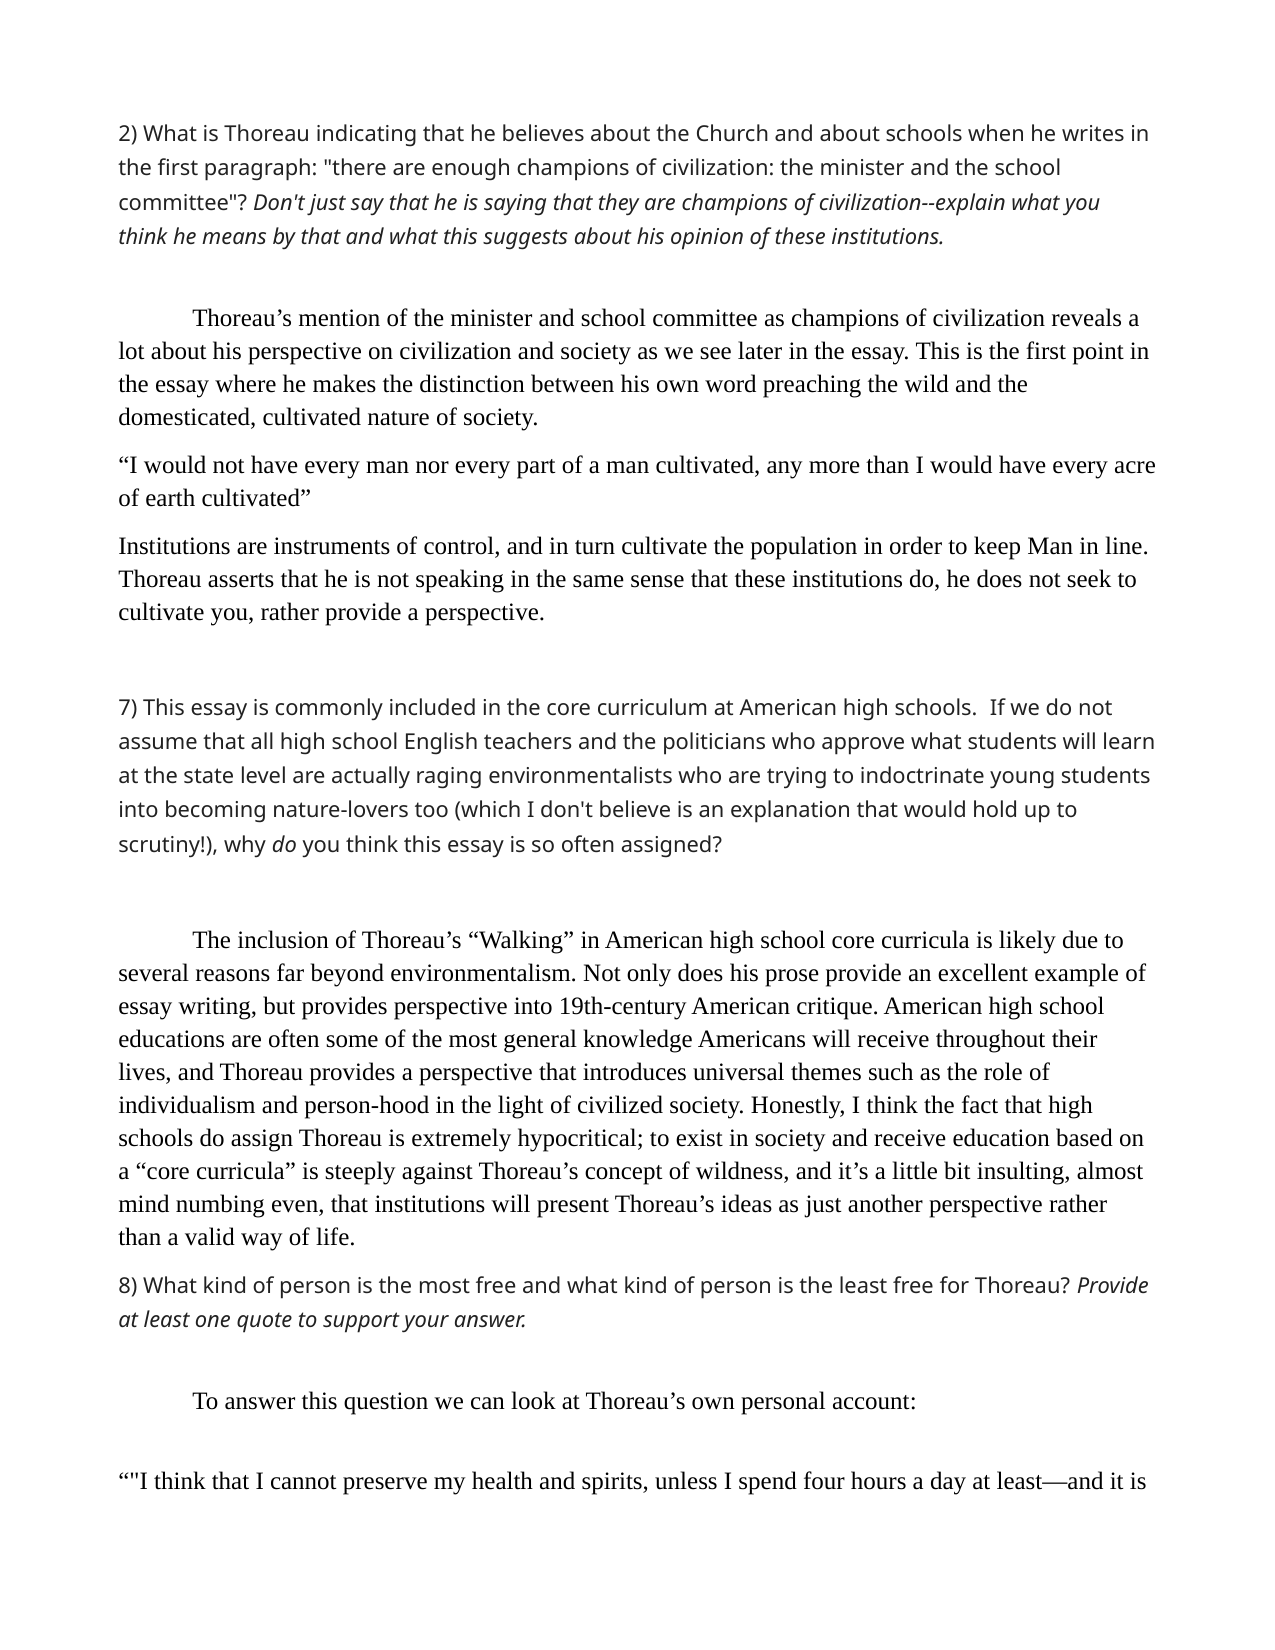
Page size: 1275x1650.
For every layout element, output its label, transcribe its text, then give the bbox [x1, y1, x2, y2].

text “I would not have every man nor every part of a man cultivated, any more than I would have every acre of earth cultivated” [118, 450, 1157, 512]
text Institutions are instruments of control, and in turn cultivate the population in order to keep Man in line. Thoreau asserts that he is not speaking in the same sense that these institutions do, he does not seek to cultivate you, rather provide a perspective. [118, 531, 1157, 626]
text 7) This essay is commonly included in the core curriculum at American high schools. If we do not assume that all high school English teachers and the politicians who approve what students will learn at the state level are actually raging environmentalists who are trying to indoctrinate young students into becoming nature-lovers too (which I don't believe is an explanation that would hold up to scrutiny!), why do you think this essay is so often assigned? [118, 692, 1157, 858]
text Thoreau’s mention of the minister and school committee as champions of civilization reveals a lot about his perspective on civilization and society as we see later in the essay. This is the first point in the essay where he makes the distinction between his own word preaching the wild and the domesticated, cultivated nature of society. [118, 270, 1157, 431]
text To answer this question we can look at Thoreau’s own personal account: [118, 1353, 1157, 1414]
text 2) What is Thoreau indicating that he believes about the Church and about schools when he writes in the first paragraph: "there are enough champions of civilization: the minister and the school committee"? Don't just say that he is saying that they are champions of civilization--explain what you think he means by that and what this suggests about his opinion of these institutions. [118, 118, 1157, 250]
text 8) What kind of person is the most free and what kind of person is the least free for Thoreau? Provide at least one quote to support your answer. [118, 1270, 1157, 1334]
text The inclusion of Thoreau’s “Walking” in American high school core curricula is likely due to several reasons far beyond environmentalism. Not only does his prose provide an excellent example of essay writing, but provides perspective into 19th-century American critique. American high school educations are often some of the most general knowledge Americans will receive throughout their lives, and Thoreau provides a perspective that introduces universal themes such as the role of individualism and person-hood in the light of civilized society. Honestly, I think the fact that high schools do assign Thoreau is extremely hypocritical; to exist in society and receive education based on a “core curricula” is steeply against Thoreau’s concept of wildness, and it’s a little bit insulting, almost mind numbing even, that institutions will present Thoreau’s ideas as just another perspective rather than a valid way of life. [118, 925, 1157, 1251]
text “"I think that I cannot preserve my health and spirits, unless I spend four hours a day at least—and it is [118, 1433, 1157, 1495]
